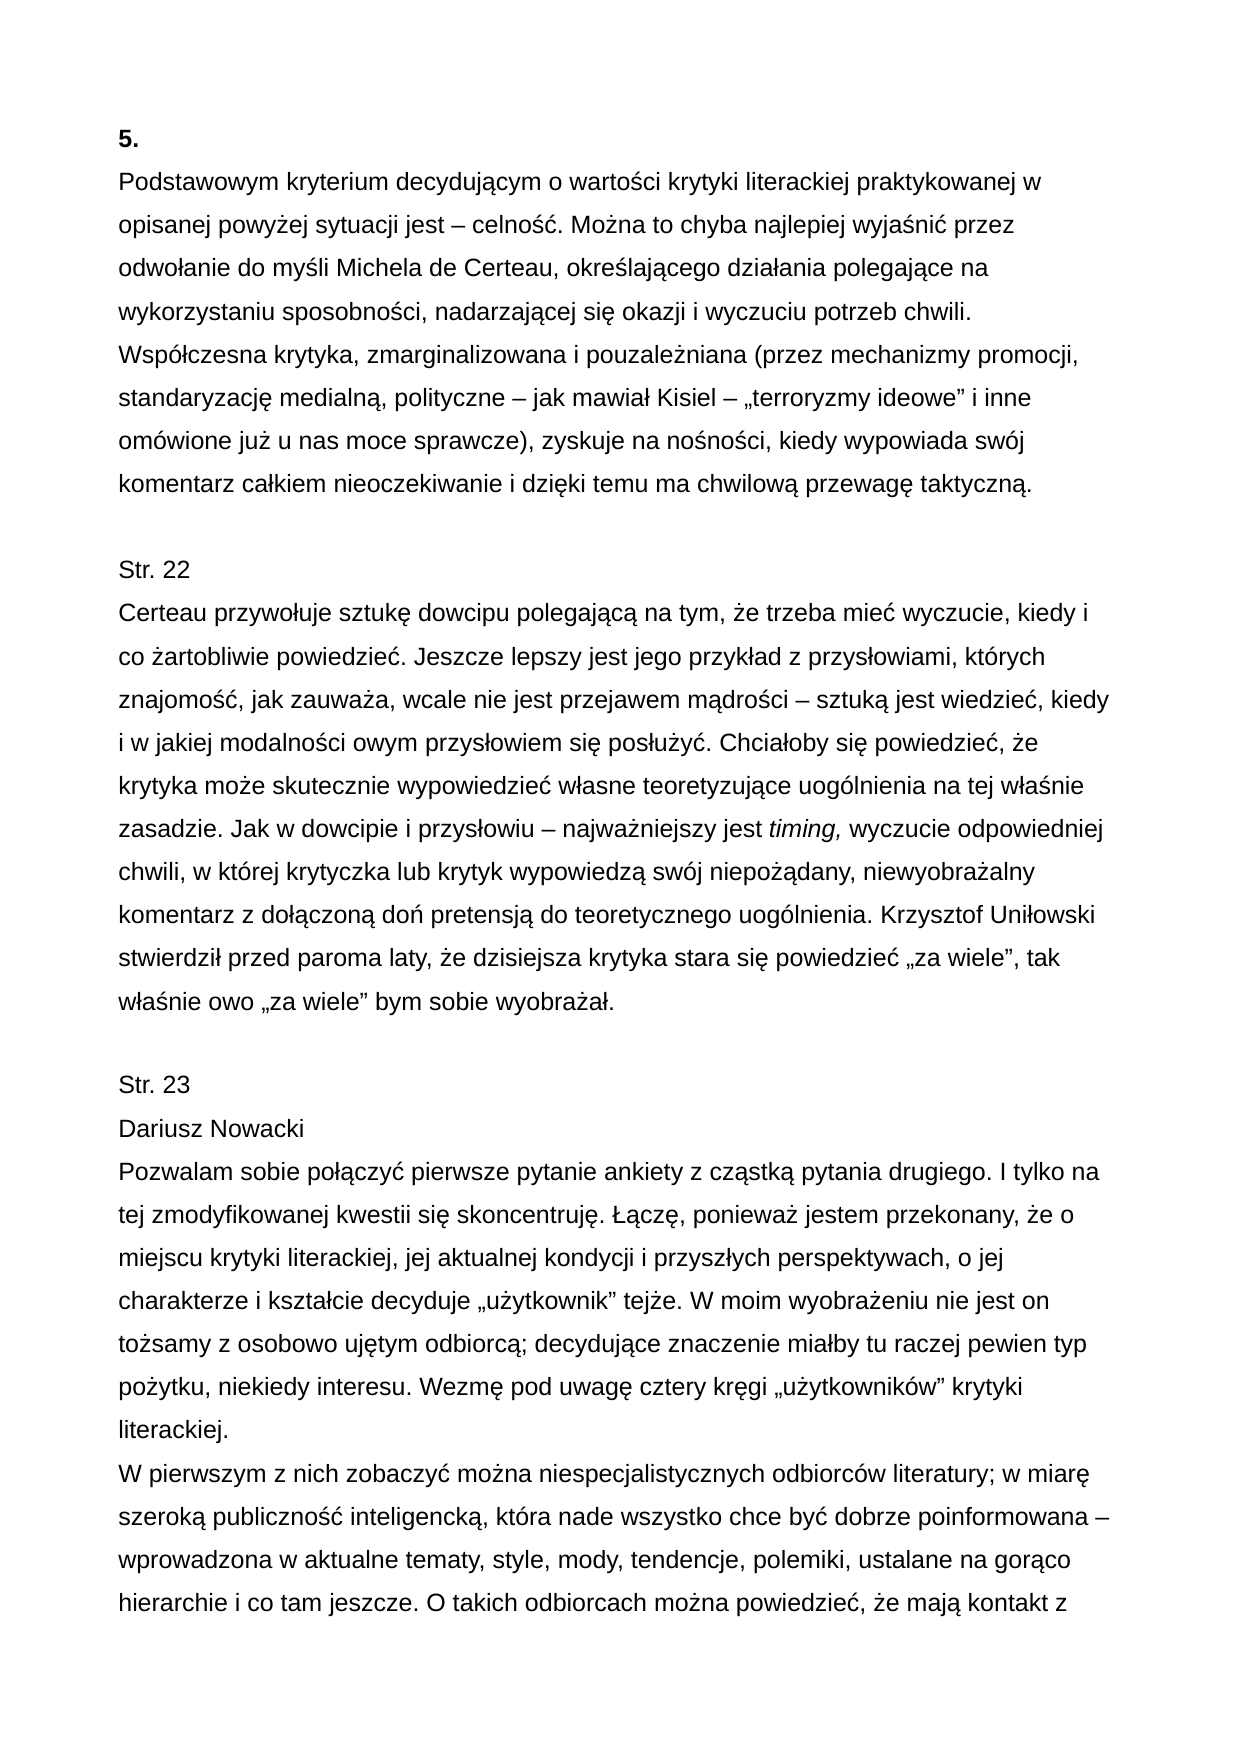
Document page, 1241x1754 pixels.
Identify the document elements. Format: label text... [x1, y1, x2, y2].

text W pierwszym z nich zobaczyć można niespecjalistycznych odbiorców literatury; w miarę szeroką publiczność inteligencką, która nade wszystko chce być dobrze poinformowana – wprowadzona w aktualne tematy, style, mody, tendencje, polemiki, ustalane na gorąco hierarchie i co tam jeszcze. O takich odbiorcach można powiedzieć, że mają kontakt z [118, 1458, 1122, 1617]
text Str. 22 [118, 555, 1122, 584]
text Certeau przywołuje sztukę dowcipu polegającą na tym, że trzeba mieć wyczucie, kiedy i co żartobliwie powiedzieć. Jeszcze lepszy jest jego przykład z przysłowiami, których znajomość, jak zauważa, wcale nie jest przejawem mądrości – sztuką jest wiedzieć, kiedy i w jakiej modalności owym przysłowiem się posłużyć. Chciałoby się powiedzieć, że krytyka może skutecznie wypowiedzieć własne teoretyzujące uogólnienia na tej właśnie zasadzie. Jak w dowcipie i przysłowiu – najważniejszy jest timing, wyczucie odpowiedniej chwili, w której krytyczka lub krytyk wypowiedzą swój niepożądany, niewyobrażalny komentarz z dołączoną doń pretensją do teoretycznego uogólnienia. Krzysztof Uniłowski stwierdził przed paroma laty, że dzisiejsza krytyka stara się powiedzieć „za wiele”, tak właśnie owo „za wiele” bym sobie wyobrażał. [118, 598, 1122, 1015]
text Str. 23 [118, 1070, 1122, 1099]
text Podstawowym kryterium decydującym o wartości krytyki literackiej praktykowanej w opisanej powyżej sytuacji jest – celność. Można to chyba najlepiej wyjaśnić przez odwołanie do myśli Michela de Certeau, określającego działania polegające na wykorzystaniu sposobności, nadarzającej się okazji i wyczuciu potrzeb chwili. Współczesna krytyka, zmarginalizowana i pouzależniana (przez mechanizmy promocji, standaryzację medialną, polityczne – jak mawiał Kisiel – „terroryzmy ideowe” i inne omówione już u nas moce sprawcze), zyskuje na nośności, kiedy wypowiada swój komentarz całkiem nieoczekiwanie i dzięki temu ma chwilową przewagę taktyczną. [118, 167, 1122, 498]
subtitle 5. [118, 124, 1122, 153]
text Pozwalam sobie połączyć pierwsze pytanie ankiety z cząstką pytania drugiego. I tylko na tej zmodyfikowanej kwestii się skoncentruję. Łączę, ponieważ jestem przekonany, że o miejscu krytyki literackiej, jej aktualnej kondycji i przyszłych perspektywach, o jej charakterze i kształcie decyduje „użytkownik” tejże. W moim wyobrażeniu nie jest on tożsamy z osobowo ujętym odbiorcą; decydujące znaczenie miałby tu raczej pewien typ pożytku, niekiedy interesu. Wezmę pod uwagę cztery kręgi „użytkowników” krytyki literackiej. [118, 1157, 1122, 1444]
subtitle Dariusz Nowacki [118, 1113, 1122, 1142]
